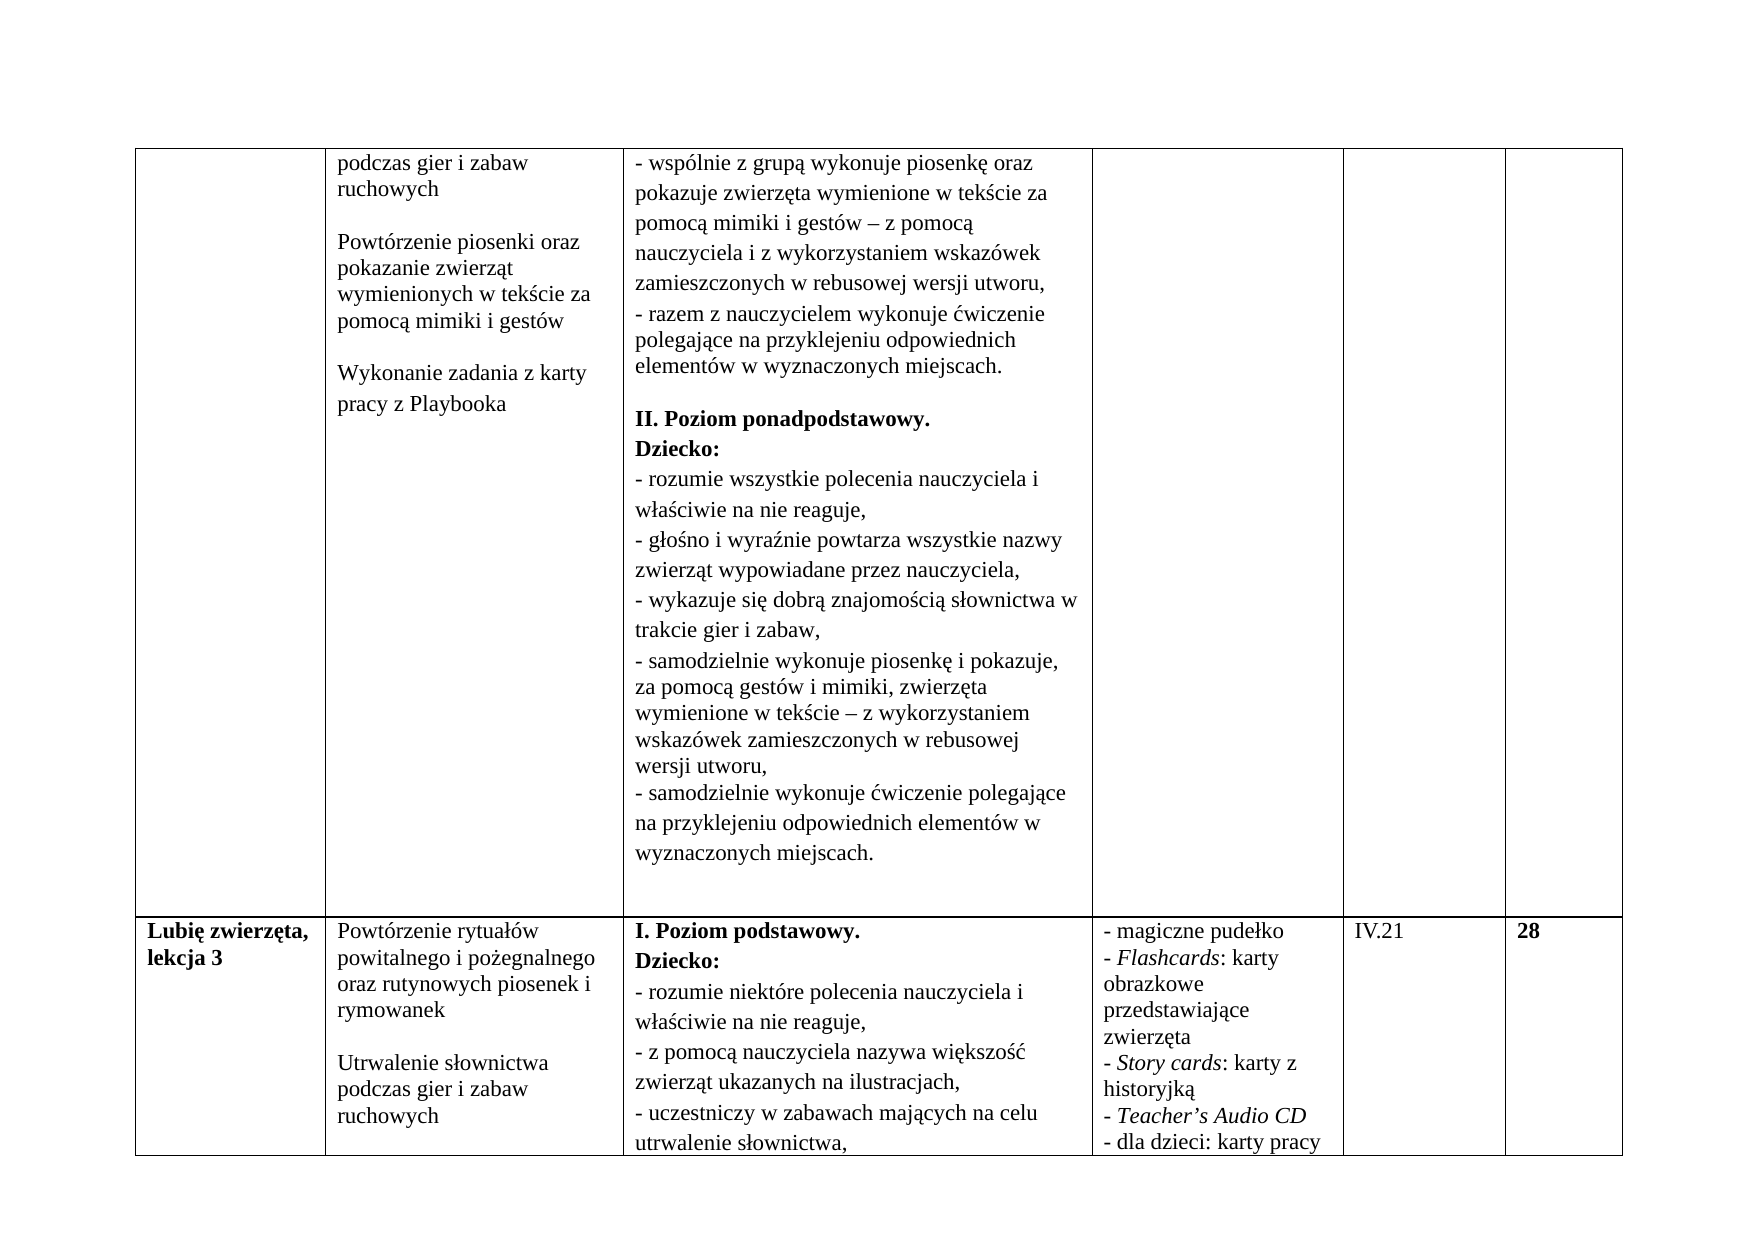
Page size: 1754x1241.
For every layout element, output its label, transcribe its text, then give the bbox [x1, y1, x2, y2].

table_cell Powtórzenie rytuałów powitalnego i pożegnalnego oraz rutynowych piosenek i rymowanek Utrwalenie słownictwa podczas gier i zabaw ruchowych [326, 918, 623, 1155]
table_cell IV.21 [1344, 918, 1505, 1155]
table_cell 28 [1506, 918, 1622, 1155]
table_cell - wspólnie z grupą wykonuje piosenkę oraz pokazuje zwierzęta wymienione w tekście za pomocą mimiki i gestów – z pomocą nauczyciela i z wykorzystaniem wskazówek zamieszczonych w rebusowej wersji utworu, - razem z nauczycielem wykonuje ćwiczenie polegające na przyklejeniu odpowiednich elementów w wyznaczonych miejscach. II. Poziom ponadpodstawowy. Dziecko: - rozumie wszystkie polecenia nauczyciela i właściwie na nie reaguje, - głośno i wyraźnie powtarza wszystkie nazwy zwierząt wypowiadane przez nauczyciela, - wykazuje się dobrą znajomością słownictwa w trakcie gier i zabaw, - samodzielnie wykonuje piosenkę i pokazuje, za pomocą gestów i mimiki, zwierzęta wymienione w tekście – z wykorzystaniem wskazówek zamieszczonych w rebusowej wersji utworu, - samodzielnie wykonuje ćwiczenie polegające na przyklejeniu odpowiednich elementów w wyznaczonych miejscach. [624, 149, 1092, 916]
table_cell [1344, 149, 1505, 916]
table_cell podczas gier i zabaw ruchowych Powtórzenie piosenki oraz pokazanie zwierząt wymienionych w tekście za pomocą mimiki i gestów Wykonanie zadania z karty pracy z Playbooka [326, 149, 623, 916]
table_cell Lubię zwierzęta, lekcja 3 [136, 918, 325, 1155]
table_cell [1506, 149, 1622, 916]
table_cell - magiczne pudełko - Flashcards: karty obrazkowe przedstawiające zwierzęta - Story cards: karty z historyjką - Teacher’s Audio CD - dla dzieci: karty pracy [1093, 918, 1343, 1155]
table_cell I. Poziom podstawowy. Dziecko: - rozumie niektóre polecenia nauczyciela i właściwie na nie reaguje, - z pomocą nauczyciela nazywa większość zwierząt ukazanych na ilustracjach, - uczestniczy w zabawach mających na celu utrwalenie słownictwa, [624, 918, 1092, 1155]
table_cell [1093, 149, 1343, 916]
table_cell [136, 149, 325, 916]
